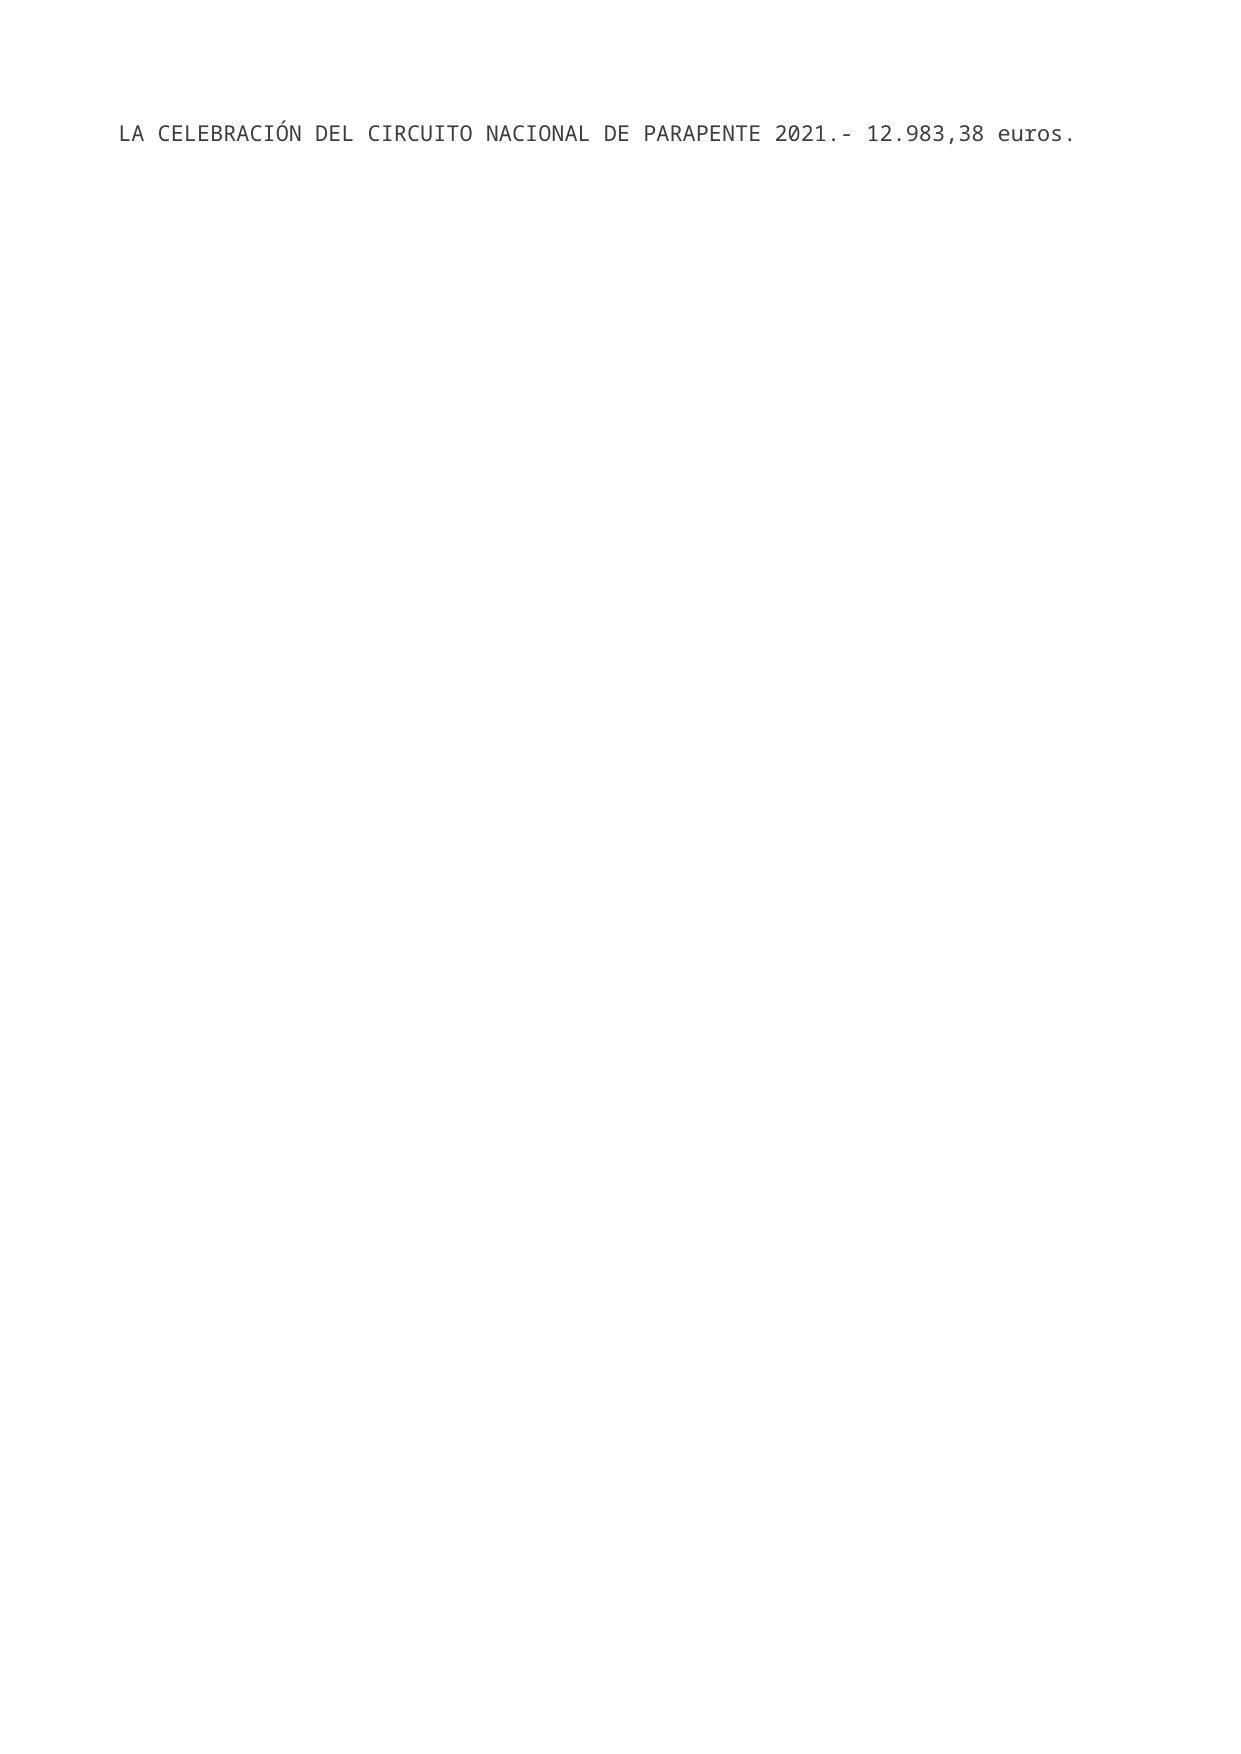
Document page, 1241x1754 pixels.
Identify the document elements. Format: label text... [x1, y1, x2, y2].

text LA CELEBRACIÓN DEL CIRCUITO NACIONAL DE PARAPENTE 2021.- 12.983,38 euros. [118, 118, 1122, 191]
